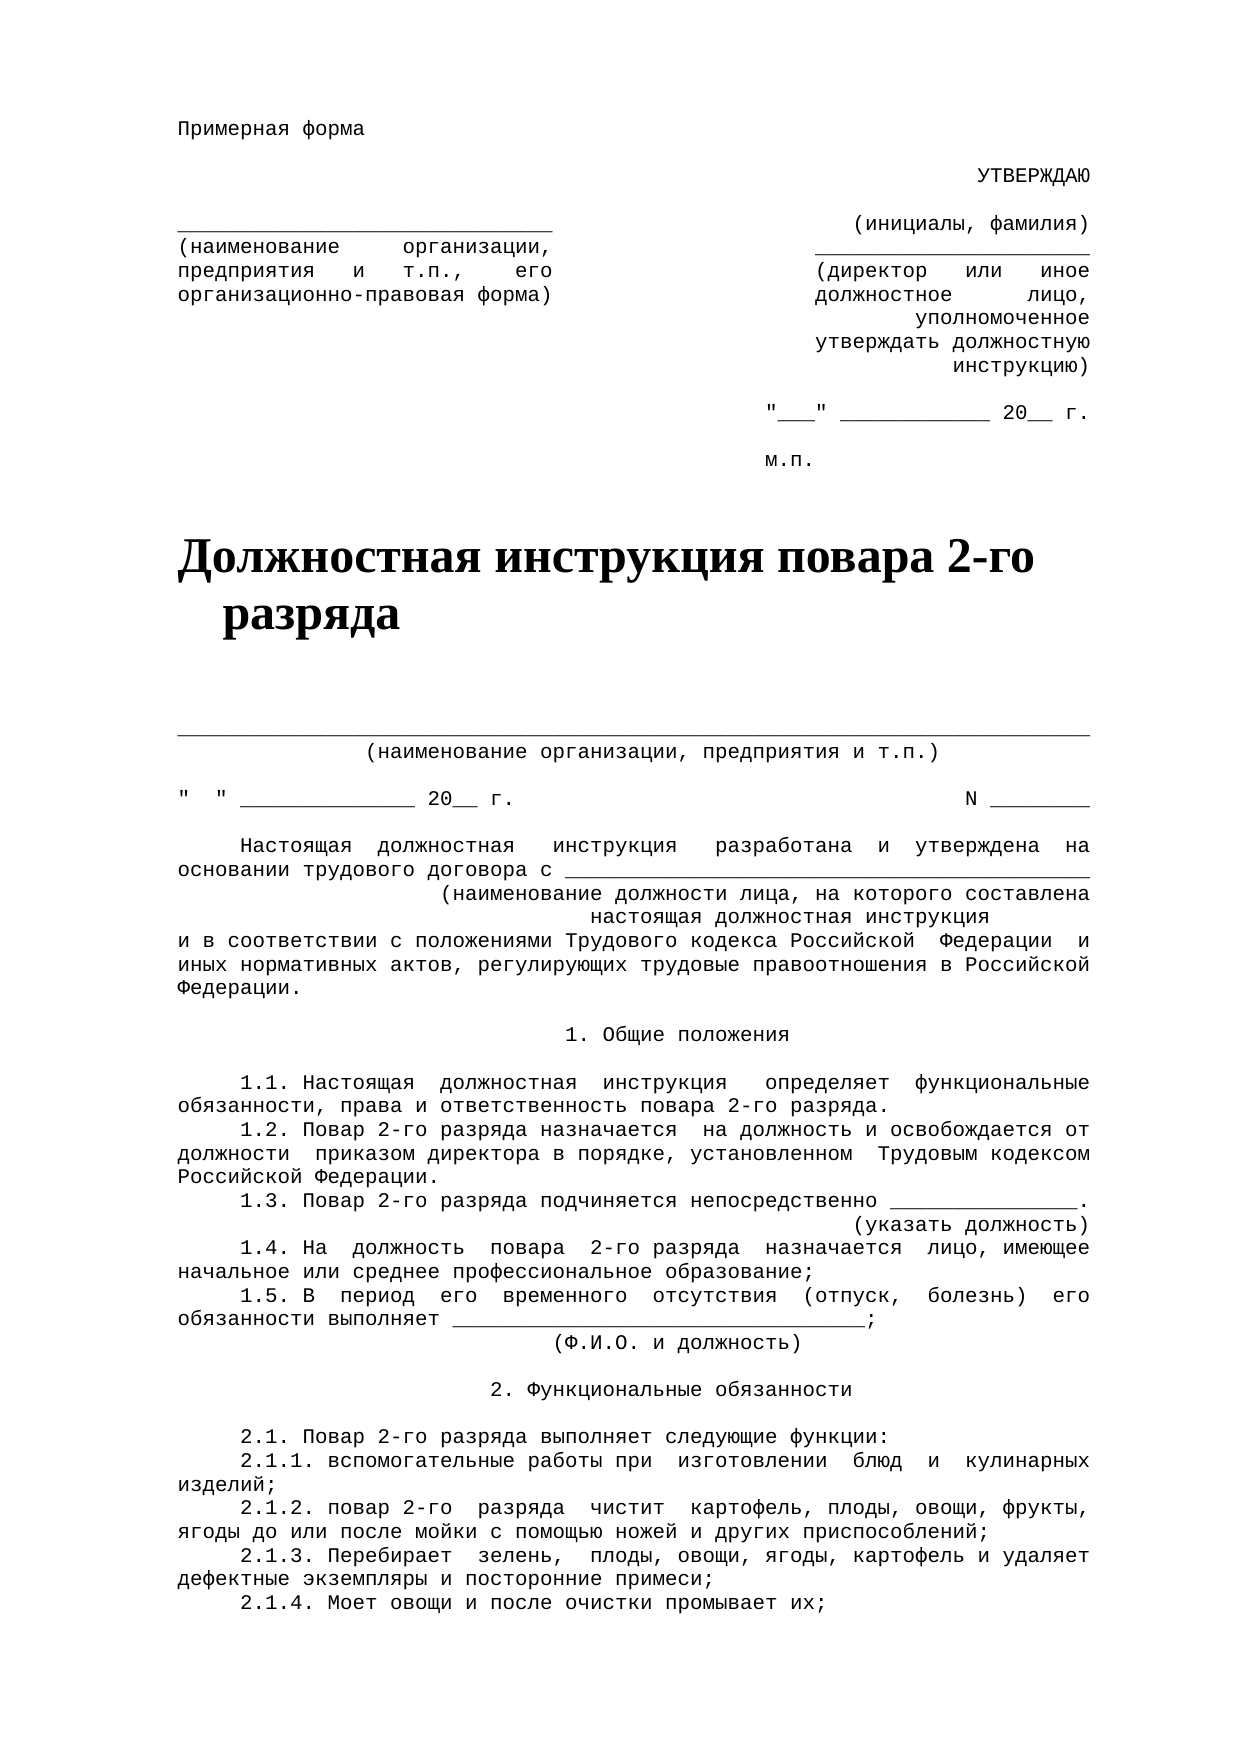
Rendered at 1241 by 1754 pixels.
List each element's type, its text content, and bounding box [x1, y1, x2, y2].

text предприятия и т.п., его (директор или иное [177, 260, 1152, 284]
text 1.4. На должность повара 2-го разряда назначается лицо, имеющее [177, 1237, 1152, 1261]
text (указать должность) [177, 1214, 1152, 1237]
text (наименование организации, предприятия и т.п.) [177, 741, 1152, 764]
text Примерная форма [177, 118, 1152, 142]
text (наименование организации, ______________________ [177, 236, 1152, 260]
text 1.1. Настоящая должностная инструкция определяет функциональные [177, 1072, 1152, 1095]
text иных нормативных актов, регулирующих трудовые правоотношения в Российской [177, 953, 1152, 977]
text (наименование должности лица, на которого составлена [177, 883, 1152, 906]
text м.п. [177, 449, 1152, 473]
text изделий; [177, 1474, 1152, 1497]
text 2.1.3. Перебирает зелень, плоды, овощи, ягоды, картофель и удаляет [177, 1545, 1152, 1568]
text 2.1.1. вспомогательные работы при изготовлении блюд и кулинарных [177, 1450, 1152, 1474]
text Настоящая должностная инструкция разработана и утверждена на [177, 835, 1152, 859]
text ягоды до или после мойки с помощью ножей и других приспособлений; [177, 1521, 1152, 1545]
text 1.5. В период его временного отсутствия (отпуск, болезнь) его [177, 1284, 1152, 1308]
text Российской Федерации. [177, 1166, 1152, 1190]
text обязанности выполняет _________________________________; [177, 1308, 1152, 1332]
text 1.2. Повар 2-го разряда назначается на должность и освобождается от [177, 1119, 1152, 1143]
text обязанности, права и ответственность повара 2-го разряда. [177, 1095, 1152, 1119]
text настоящая должностная инструкция [177, 906, 1152, 930]
text организационно-правовая форма) должностное лицо, [177, 284, 1152, 307]
text 2. Функциональные обязанности [177, 1379, 1152, 1403]
text 2.1. Повар 2-го разряда выполняет следующие функции: [177, 1426, 1152, 1450]
text " " ______________ 20__ г. N ________ [177, 788, 1152, 812]
text уполномоченное [177, 307, 1152, 331]
text 1.3. Повар 2-го разряда подчиняется непосредственно _______________. [177, 1190, 1152, 1214]
text 2.1.2. повар 2-го разряда чистит картофель, плоды, овощи, фрукты, [177, 1497, 1152, 1521]
text Федерации. [177, 977, 1152, 1001]
text дефектные экземпляры и посторонние примеси; [177, 1568, 1152, 1592]
text и в соответствии с положениями Трудового кодекса Российской Федерации и [177, 930, 1152, 953]
text _________________________________________________________________________ [177, 717, 1152, 741]
text "___" ____________ 20__ г. [177, 402, 1152, 426]
subtitle Должностная инструкция повара 2-го разряда [177, 526, 1152, 641]
text УТВЕРЖДАЮ [177, 165, 1152, 189]
text основании трудового договора с __________________________________________ [177, 859, 1152, 883]
text 2.1.4. Моет овощи и после очистки промывает их; [177, 1592, 1152, 1616]
text должности приказом директора в порядке, установленном Трудовым кодексом [177, 1143, 1152, 1166]
text утверждать должностную [177, 331, 1152, 354]
text начальное или среднее профессиональное образование; [177, 1261, 1152, 1284]
text 1. Общие положения [177, 1024, 1152, 1048]
text (Ф.И.О. и должность) [177, 1332, 1152, 1356]
text ______________________________ (инициалы, фамилия) [177, 213, 1152, 236]
text инструкцию) [177, 354, 1152, 378]
